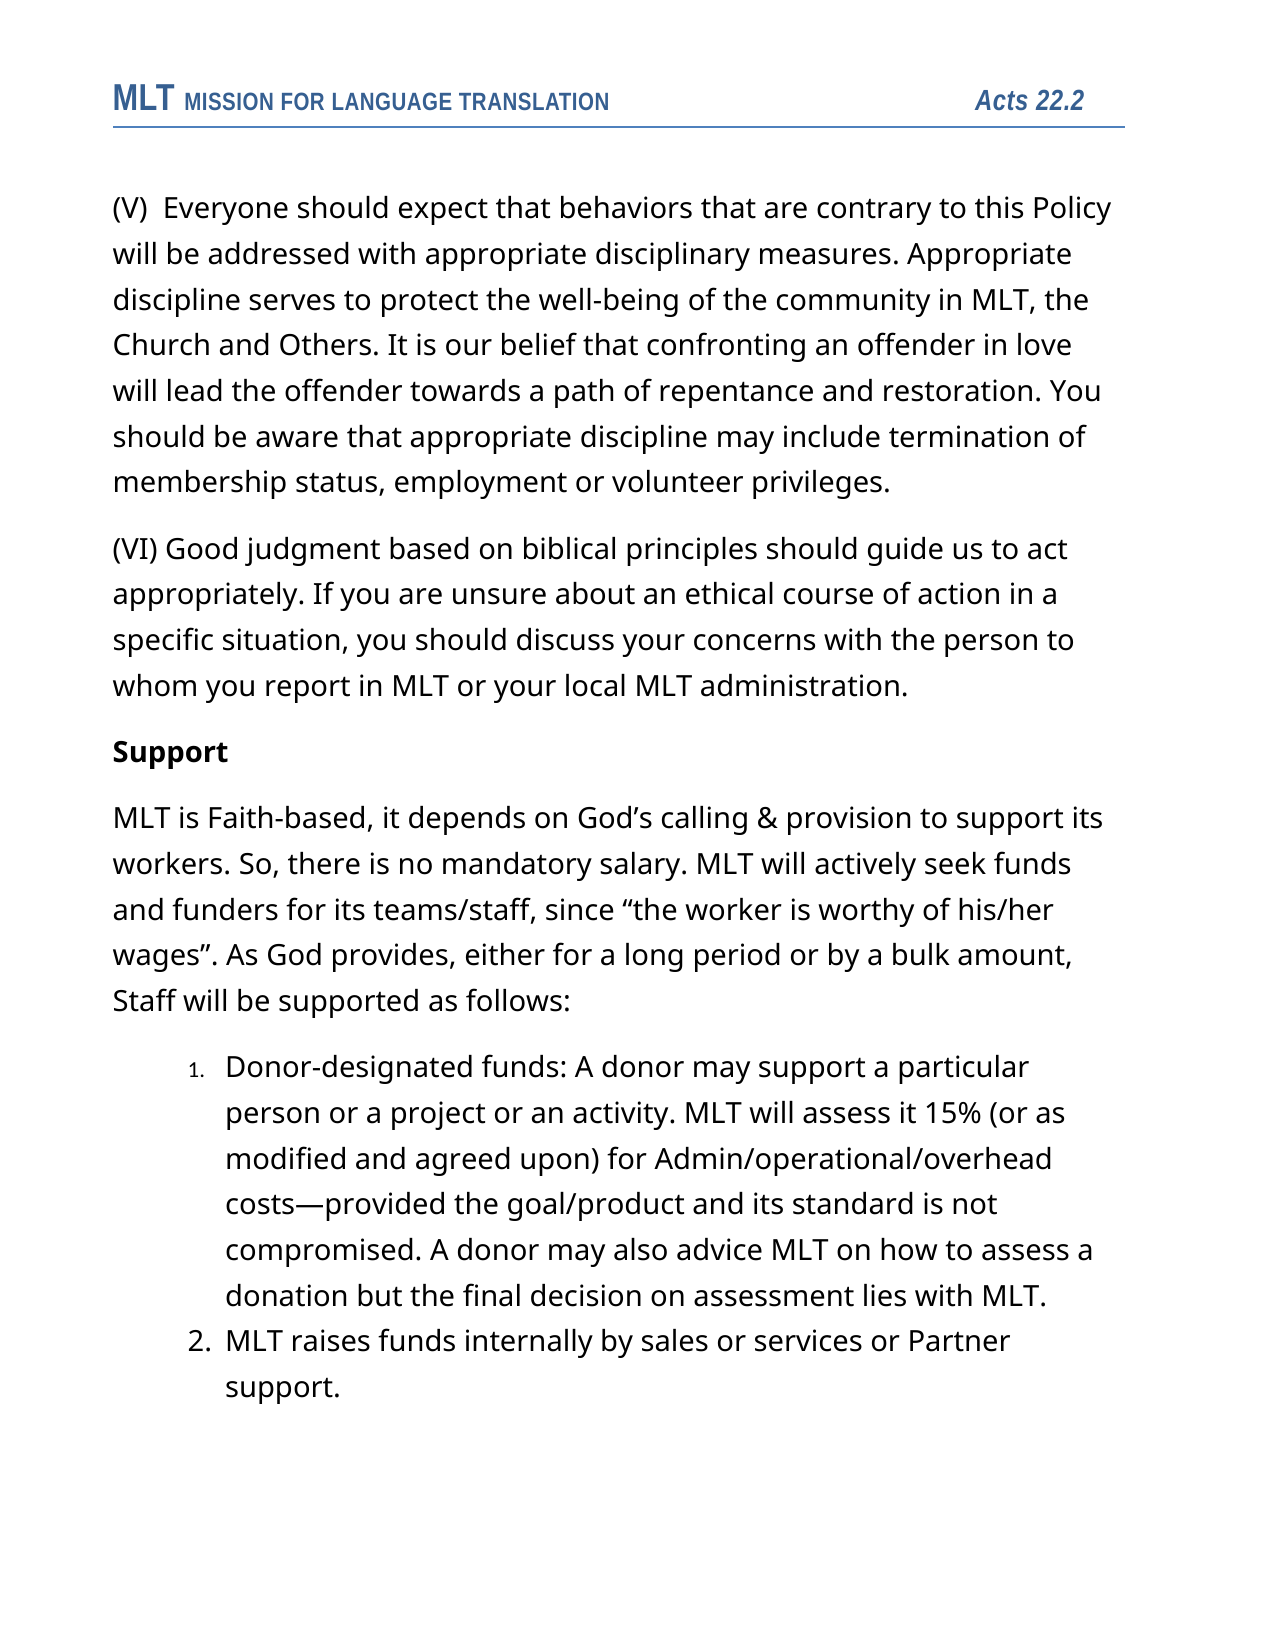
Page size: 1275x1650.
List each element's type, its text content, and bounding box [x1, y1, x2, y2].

text MLT is Faith-based, it depends on God’s calling & provision to support its workers. So, there is no mandatory salary. MLT will actively seek funds and funders for its teams/staff, since “the worker is worthy of his/her wages”. As God provides, either for a long period or by a bulk amount, Staff will be supported as follows: [112, 798, 1125, 1020]
text (VI) Good judgment based on biblical principles should guide us to act appropriately. If you are unsure about an ethical course of action in a specific situation, you should discuss your concerns with the person to whom you report in MLT or your local MLT administration. [112, 528, 1125, 704]
text Support [112, 731, 1125, 771]
text (V) Everyone should expect that behaviors that are contrary to this Policy will be addressed with appropriate disciplinary measures. Appropriate discipline serves to protect the well-being of the community in MLT, the Church and Others. It is our belief that confronting an offender in love will lead the offender towards a path of repentance and restoration. You should be aware that appropriate discipline may include termination of membership status, employment or volunteer privileges. [112, 188, 1125, 501]
list Donor-designated funds: A donor may support a particular person or a project or an activity. MLT will assess it 15% (or as modified and agreed upon) for Admin/operational/overhead costs—provided the goal/product and its standard is not compromised. A donor may also advice MLT on how to assess a donation but the final decision on assessment lies with MLT. [187, 1047, 1125, 1314]
list MLT raises funds internally by sales or services or Partner support. [187, 1320, 1125, 1406]
